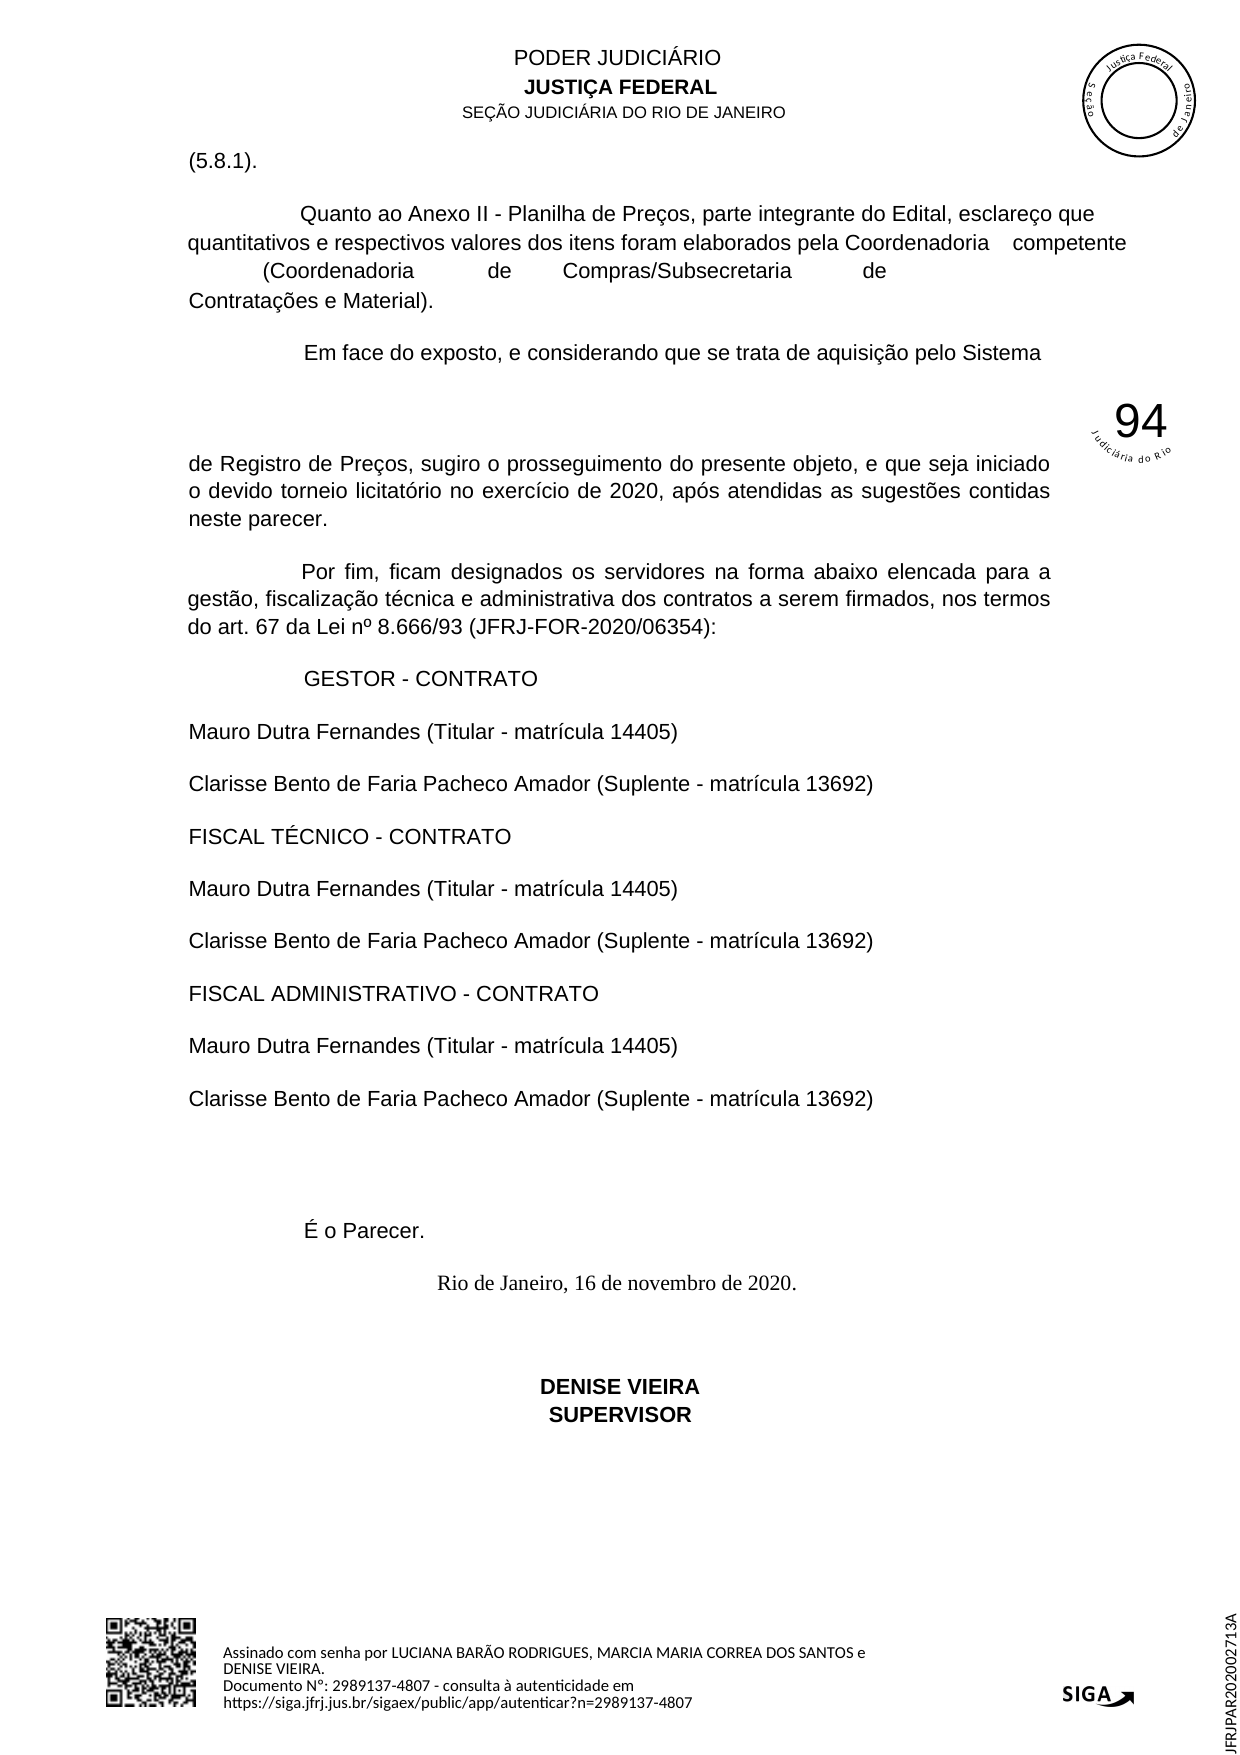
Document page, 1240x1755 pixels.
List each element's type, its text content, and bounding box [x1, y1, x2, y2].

text (5.8.1). [188, 148, 1052, 173]
text É o Parecer. [303, 1218, 1052, 1243]
text FISCAL ADMINISTRATIVO - CONTRATO [188, 981, 1052, 1006]
text Clarisse Bento de Faria Pacheco Amador (Suplente - matrícula 13692) [188, 928, 1052, 953]
text Rio de Janeiro, 16 de novembro de 2020. [437, 1270, 1122, 1295]
text GESTOR - CONTRATO [303, 666, 1052, 692]
text Mauro Dutra Fernandes (Titular - matrícula 14405) [188, 1033, 1052, 1058]
text SUPERVISOR [548, 1401, 1052, 1427]
text DENISE VIEIRA [540, 1374, 1052, 1399]
text Clarisse Bento de Faria Pacheco Amador (Suplente - matrícula 13692) [188, 1086, 1052, 1111]
text Mauro Dutra Fernandes (Titular - matrícula 14405) [188, 719, 1052, 744]
text Contratações e Material). [188, 288, 1052, 313]
text Em face do exposto, e considerando que se trata de aquisição pelo Sistema [303, 340, 1052, 365]
text Mauro Dutra Fernandes (Titular - matrícula 14405) [188, 876, 1052, 901]
text FISCAL TÉCNICO - CONTRATO [188, 823, 1052, 849]
text Por fim, ficam designados os servidores na forma abaixo elencada para a gestão, fiscalização técnica e administrativa dos contratos a serem firmados, nos termos do art. 67 da Lei nº 8.666/93 (JFRJ-FOR-2020/06354): [187, 558, 1052, 639]
text de Registro de Preços, sugiro o prosseguimento do presente objeto, e que seja iniciado o devido torneio licitatório no exercício de 2020, após atendidas as sugestões contidas neste parecer. [188, 451, 1052, 531]
text Clarisse Bento de Faria Pacheco Amador (Suplente - matrícula 13692) [188, 771, 1052, 796]
text Quanto ao Anexo II - Planilha de Preços, parte integrante do Edital, esclareço que quantitativos e respectivos valores dos itens foram elaborados pela Coordenadoria competente (Coordenadoria de Compras/Subsecretaria de [187, 201, 1140, 284]
subtitle 94 [189, 392, 1167, 447]
